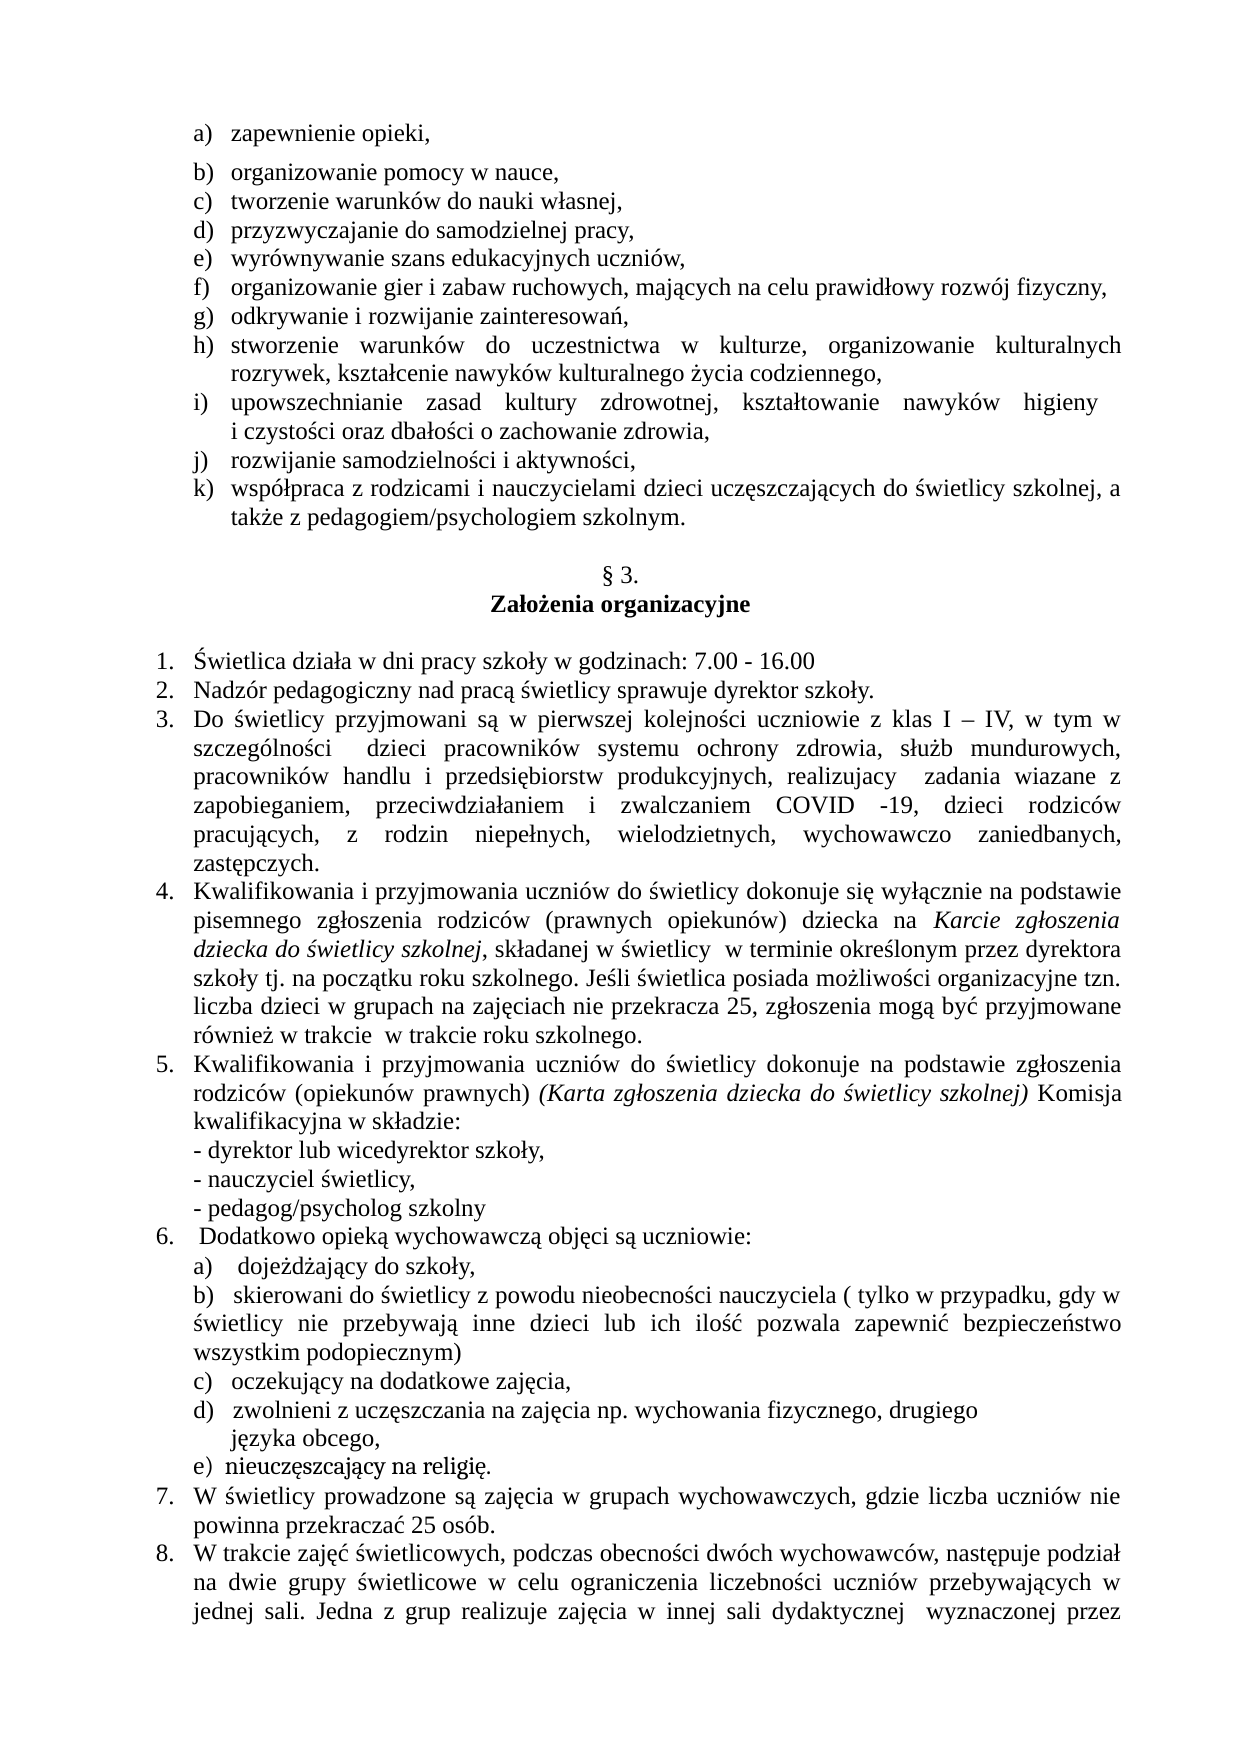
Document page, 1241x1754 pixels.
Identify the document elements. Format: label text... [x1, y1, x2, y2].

list przyzwyczajanie do samodzielnej pracy, [193, 215, 1122, 243]
list wyrównywanie szans edukacyjnych uczniów, [193, 243, 1122, 272]
list stworzenie warunków do uczestnictwa w kulturze, organizowanie kulturalnych rozrywek, kształcenie nawyków kulturalnego życia codziennego, [193, 330, 1122, 387]
list Nadzór pedagogiczny nad pracą świetlicy sprawuje dyrektor szkoły. [156, 675, 1122, 704]
list tworzenie warunków do nauki własnej, [193, 186, 1122, 215]
list organizowanie pomocy w nauce, [193, 157, 1122, 186]
list odkrywanie i rozwijanie zainteresowań, [193, 301, 1122, 330]
list organizowanie gier i zabaw ruchowych, mających na celu prawidłowy rozwój fizyczny, [193, 272, 1122, 301]
list rozwijanie samodzielności i aktywności, [193, 445, 1122, 473]
list - pedagog/psycholog szkolny [156, 1193, 1122, 1221]
list a) dojeżdżający do szkoły, [156, 1251, 1122, 1280]
list zapewnienie opieki, [193, 118, 1122, 147]
list b) skierowani do świetlicy z powodu nieobecności nauczyciela ( tylko w przypadku, gdy w świetlicy nie przebywają inne dzieci lub ich ilość pozwala zapewnić bezpieczeństwo wszystkim podopiecznym) [156, 1280, 1122, 1366]
text Założenia organizacyjne [118, 589, 1122, 646]
list języka obcego, [156, 1423, 1122, 1452]
list upowszechnianie zasad kultury zdrowotnej, kształtowanie nawyków higieny i czystości oraz dbałości o zachowanie zdrowia, [193, 387, 1122, 445]
list Do świetlicy przyjmowani są w pierwszej kolejności uczniowie z klas I – IV, w tym w szczególności dzieci pracowników systemu ochrony zdrowia, służb mundurowych, pracowników handlu i przedsiębiorstw produkcyjnych, realizujacy zadania wiazane z zapobieganiem, przeciwdziałaniem i zwalczaniem COVID -19, dzieci rodziców pracujących, z rodzin niepełnych, wielodzietnych, wychowawczo zaniedbanych, zastępczych. [156, 704, 1122, 876]
list c) oczekujący na dodatkowe zajęcia, [156, 1366, 1122, 1395]
text § 3. [118, 560, 1122, 589]
list Dodatkowo opieką wychowawczą objęci są uczniowie: [156, 1221, 1122, 1251]
list współpraca z rodzicami i nauczycielami dzieci uczęszczających do świetlicy szkolnej, a także z pedagogiem/psychologiem szkolnym. [193, 473, 1122, 531]
list d) zwolnieni z uczęszczania na zajęcia np. wychowania fizycznego, drugiego [156, 1395, 1122, 1423]
list - dyrektor lub wicedyrektor szkoły, [156, 1135, 1122, 1164]
list Kwalifikowania i przyjmowania uczniów do świetlicy dokonuje na podstawie zgłoszenia rodziców (opiekunów prawnych) (Karta zgłoszenia dziecka do świetlicy szkolnej) Komisja kwalifikacyjna w składzie: [156, 1049, 1122, 1135]
list e) nieuczęszcający na religię. [156, 1452, 1122, 1481]
list Świetlica działa w dni pracy szkoły w godzinach: 7.00 - 16.00 [156, 646, 1122, 675]
list Kwalifikowania i przyjmowania uczniów do świetlicy dokonuje się wyłącznie na podstawie pisemnego zgłoszenia rodziców (prawnych opiekunów) dziecka na Karcie zgłoszenia dziecka do świetlicy szkolnej, składanej w świetlicy w terminie określonym przez dyrektora szkoły tj. na początku roku szkolnego. Jeśli świetlica posiada możliwości organizacyjne tzn. liczba dzieci w grupach na zajęciach nie przekracza 25, zgłoszenia mogą być przyjmowane również w trakcie w trakcie roku szkolnego. [156, 876, 1122, 1049]
list - nauczyciel świetlicy, [156, 1164, 1122, 1193]
list W świetlicy prowadzone są zajęcia w grupach wychowawczych, gdzie liczba uczniów nie powinna przekraczać 25 osób. [156, 1481, 1122, 1538]
list W trakcie zajęć świetlicowych, podczas obecności dwóch wychowawców, następuje podział na dwie grupy świetlicowe w celu ograniczenia liczebności uczniów przebywających w jednej sali. Jedna z grup realizuje zajęcia w innej sali dydaktycznej wyznaczonej przez [156, 1538, 1122, 1625]
